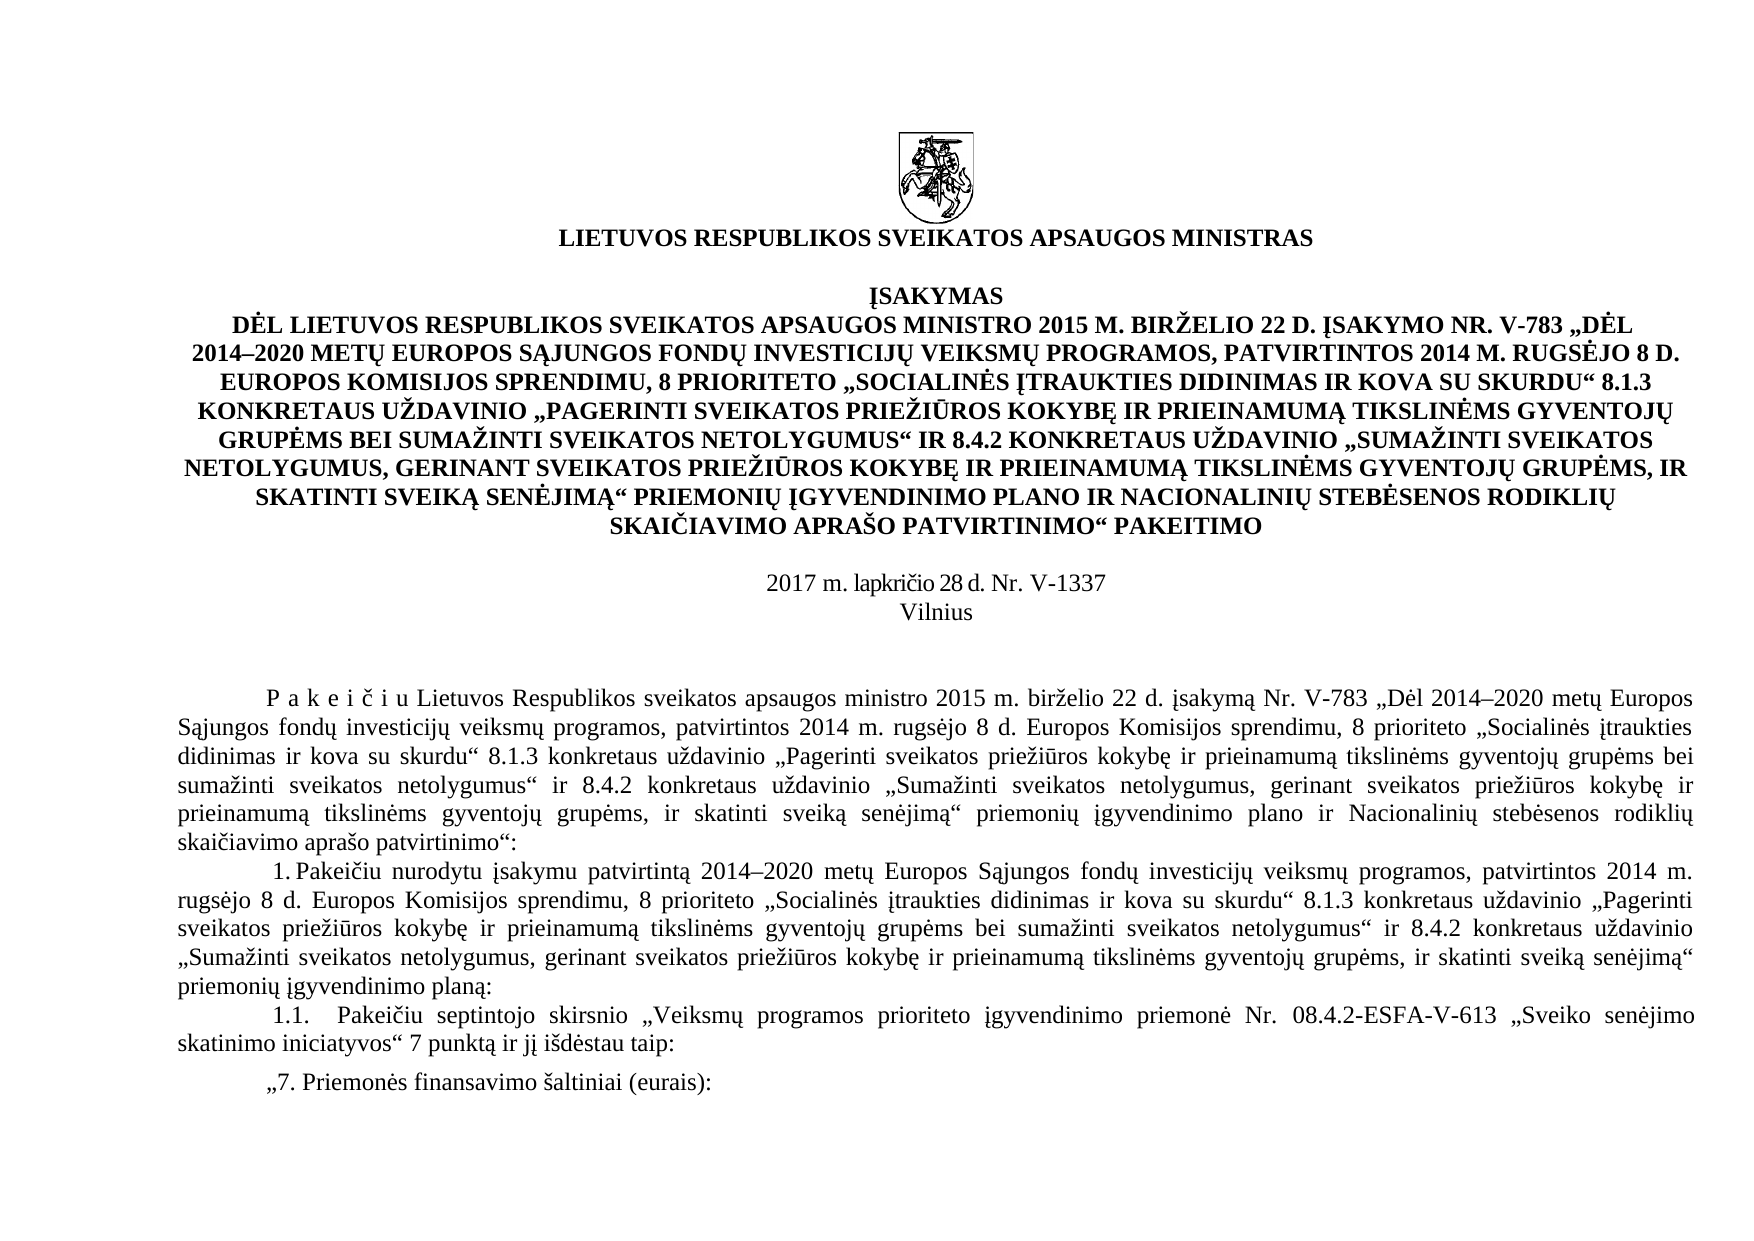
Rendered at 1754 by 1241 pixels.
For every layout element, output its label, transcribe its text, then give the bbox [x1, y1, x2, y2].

text ĮSAKYMAS [177, 281, 1695, 310]
text DĖL LIETUVOS RESPUBLIKOS SVEIKATOS APSAUGOS MINISTRO 2015 M. BIRŽELIO 22 D. ĮSAKYMO NR. V-783 „DĖL 2014–2020 METŲ EUROPOS SĄJUNGOS FONDŲ INVESTICIJŲ VEIKSMŲ PROGRAMOS, PATVIRTINTOS 2014 M. RUGSĖJO 8 D. EUROPOS KOMISIJOS SPRENDIMU, 8 PRIORITETO „SOCIALINĖS ĮTRAUKTIES DIDINIMAS IR KOVA SU SKURDU“ 8.1.3 KONKRETAUS UŽDAVINIO „PAGERINTI SVEIKATOS PRIEŽIŪROS KOKYBĘ IR PRIEINAMUMĄ TIKSLINĖMS GYVENTOJŲ GRUPĖMS BEI SUMAŽINTI SVEIKATOS NETOLYGUMUS“ IR 8.4.2 KONKRETAUS UŽDAVINIO „SUMAŽINTI SVEIKATOS NETOLYGUMUS, GERINANT SVEIKATOS PRIEŽIŪROS KOKYBĘ IR PRIEINAMUMĄ TIKSLINĖMS GYVENTOJŲ GRUPĖMS, IR SKATINTI SVEIKĄ SENĖJIMĄ“ PRIEMONIŲ ĮGYVENDINIMO PLANO IR NACIONALINIŲ STEBĖSENOS RODIKLIŲ SKAIČIAVIMO APRAŠO PATVIRTINIMO“ PAKEITIMO [177, 310, 1695, 540]
text P a k e i č i u Lietuvos Respublikos sveikatos apsaugos ministro 2015 m. birželio 22 d. įsakymą Nr. V-783 „Dėl 2014–2020 metų Europos Sąjungos fondų investicijų veiksmų programos, patvirtintos 2014 m. rugsėjo 8 d. Europos Komisijos sprendimu, 8 prioriteto „Socialinės įtraukties didinimas ir kova su skurdu“ 8.1.3 konkretaus uždavinio „Pagerinti sveikatos priežiūros kokybę ir prieinamumą tikslinėms gyventojų grupėms bei sumažinti sveikatos netolygumus“ ir 8.4.2 konkretaus uždavinio „Sumažinti sveikatos netolygumus, gerinant sveikatos priežiūros kokybę ir prieinamumą tikslinėms gyventojų grupėms, ir skatinti sveiką senėjimą“ priemonių įgyvendinimo plano ir Nacionalinių stebėsenos rodiklių skaičiavimo aprašo patvirtinimo“: [177, 683, 1695, 856]
text Vilnius [177, 597, 1695, 626]
text 1.1. Pakeičiu septintojo skirsnio „Veiksmų programos prioriteto įgyvendinimo priemonė Nr. 08.4.2-ESFA-V-613 „Sveiko senėjimo skatinimo iniciatyvos“ 7 punktą ir jį išdėstau taip: [177, 1000, 1695, 1057]
text „7. Priemonės finansavimo šaltiniai (eurais): [266, 1067, 1695, 1096]
text LIETUVOS RESPUBLIKOS SVEIKATOS APSAUGOS MINISTRAS [177, 223, 1695, 252]
text 1. Pakeičiu nurodytu įsakymu patvirtintą 2014–2020 metų Europos Sąjungos fondų investicijų veiksmų programos, patvirtintos 2014 m. rugsėjo 8 d. Europos Komisijos sprendimu, 8 prioriteto „Socialinės įtraukties didinimas ir kova su skurdu“ 8.1.3 konkretaus uždavinio „Pagerinti sveikatos priežiūros kokybę ir prieinamumą tikslinėms gyventojų grupėms bei sumažinti sveikatos netolygumus“ ir 8.4.2 konkretaus uždavinio „Sumažinti sveikatos netolygumus, gerinant sveikatos priežiūros kokybę ir prieinamumą tikslinėms gyventojų grupėms, ir skatinti sveiką senėjimą“ priemonių įgyvendinimo planą: [177, 856, 1695, 1000]
text 2017 m. lapkričio 28 d. Nr. V-1337 [177, 568, 1695, 597]
